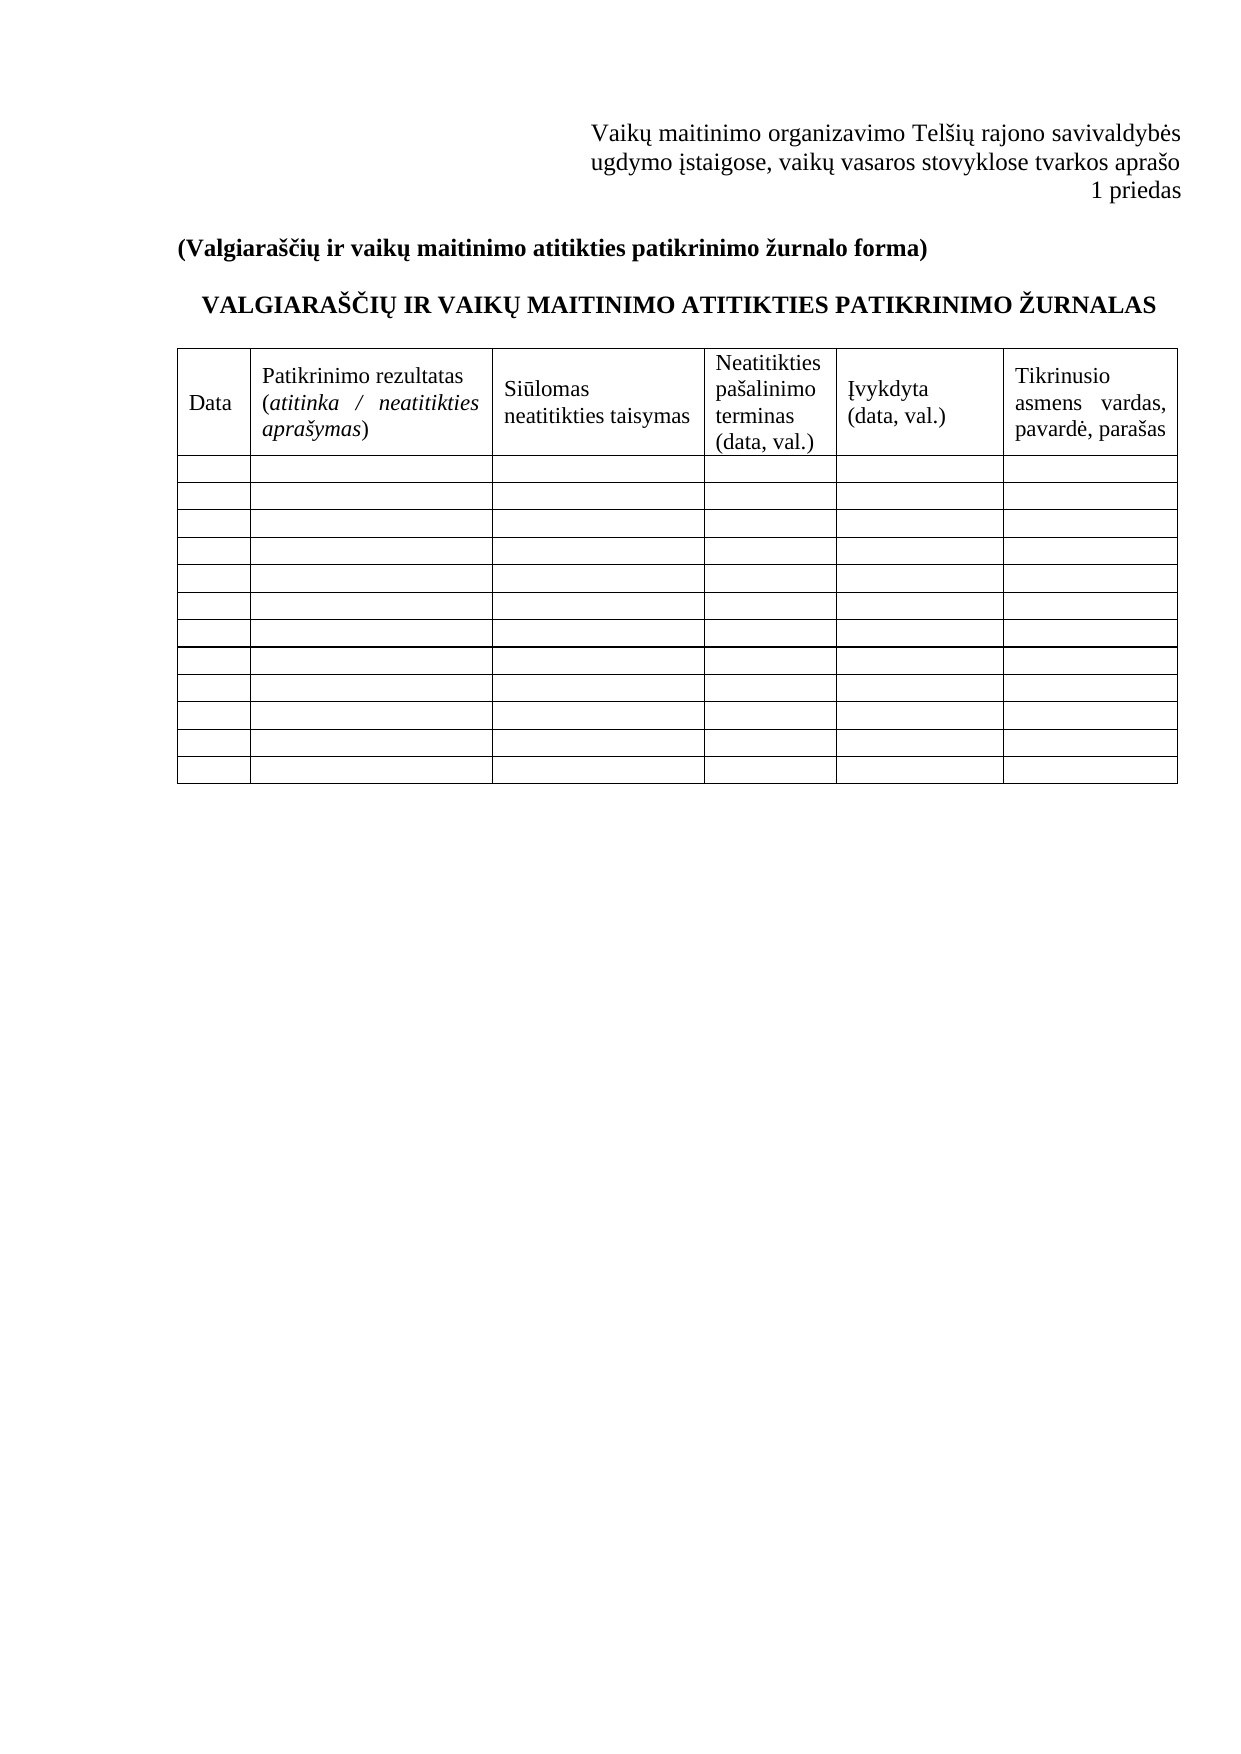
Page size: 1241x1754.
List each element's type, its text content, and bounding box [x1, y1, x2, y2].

table_cell [837, 675, 1003, 701]
table_cell [1004, 565, 1177, 592]
table_cell [705, 456, 836, 482]
table_cell [837, 620, 1003, 646]
table_cell [493, 593, 704, 619]
text (Valgiaraščių ir vaikų maitinimo atitikties patikrinimo žurnalo forma) [177, 233, 1181, 262]
table_cell [705, 620, 836, 646]
table_cell [251, 483, 492, 509]
table_cell [1004, 456, 1177, 482]
text VALGIARAŠČIŲ IR VAIKŲ MAITINIMO ATITIKTIES PATIKRINIMO ŽURNALAS [177, 291, 1181, 319]
table_cell [837, 593, 1003, 619]
table_cell [837, 730, 1003, 756]
table_cell [493, 648, 704, 674]
table_cell [251, 565, 492, 592]
table_cell [251, 620, 492, 646]
table_cell [178, 456, 250, 482]
table_cell [1004, 730, 1177, 756]
table_cell [493, 702, 704, 728]
table_cell [493, 675, 704, 701]
table_cell [837, 510, 1003, 537]
table_cell [493, 565, 704, 592]
table_cell [178, 702, 250, 728]
table_cell [1004, 538, 1177, 564]
table_cell [1004, 593, 1177, 619]
table_cell [251, 538, 492, 564]
table_cell [178, 757, 250, 783]
table_cell [705, 593, 836, 619]
table_cell [251, 593, 492, 619]
table_cell [837, 565, 1003, 592]
table_header Įvykdyta (data, val.) [837, 349, 1003, 454]
table_cell [251, 757, 492, 783]
table_cell [251, 456, 492, 482]
table_cell [705, 702, 836, 728]
table_cell [178, 565, 250, 592]
table_header Tikrinusio asmens vardas, pavardė, parašas [1004, 349, 1177, 454]
table_header Neatitikties pašalinimo terminas (data, val.) [705, 349, 836, 454]
table_cell [837, 483, 1003, 509]
table_header Data [178, 349, 250, 454]
table_cell [705, 510, 836, 537]
table_cell [705, 675, 836, 701]
table_cell [251, 675, 492, 701]
table_header Siūlomas neatitikties taisymas [493, 349, 704, 454]
table_cell [837, 648, 1003, 674]
table_cell [178, 675, 250, 701]
table_cell [493, 456, 704, 482]
table_cell [493, 620, 704, 646]
table_cell [837, 456, 1003, 482]
table_cell [251, 730, 492, 756]
table_header Patikrinimo rezultatas (atitinka / neatitikties aprašymas) [251, 349, 492, 454]
table_cell [837, 757, 1003, 783]
table_cell [1004, 648, 1177, 674]
table_cell [251, 648, 492, 674]
table_cell [705, 483, 836, 509]
table_cell [493, 730, 704, 756]
table_cell [705, 538, 836, 564]
table_cell [1004, 702, 1177, 728]
table_cell [1004, 510, 1177, 537]
table_cell [178, 483, 250, 509]
table_cell [1004, 620, 1177, 646]
table_cell [705, 730, 836, 756]
table_cell [251, 510, 492, 537]
table_cell [178, 620, 250, 646]
table_cell [1004, 483, 1177, 509]
table_cell [705, 648, 836, 674]
table_cell [837, 702, 1003, 728]
table_cell [493, 483, 704, 509]
table_cell [1004, 757, 1177, 783]
table_cell [178, 538, 250, 564]
table_cell [493, 757, 704, 783]
table_cell [178, 593, 250, 619]
table_cell [178, 510, 250, 537]
text Vaikų maitinimo organizavimo Telšių rajono savivaldybės ugdymo įstaigose, vaikų vasaros stovyklose tvarkos aprašo [591, 118, 1181, 176]
table_cell [837, 538, 1003, 564]
table_cell [493, 538, 704, 564]
table_cell [1004, 675, 1177, 701]
table_cell [251, 702, 492, 728]
table_cell [493, 510, 704, 537]
table_cell [705, 565, 836, 592]
table_cell [178, 730, 250, 756]
text 1 priedas [177, 176, 1181, 204]
table_cell [705, 757, 836, 783]
table_cell [178, 648, 250, 674]
